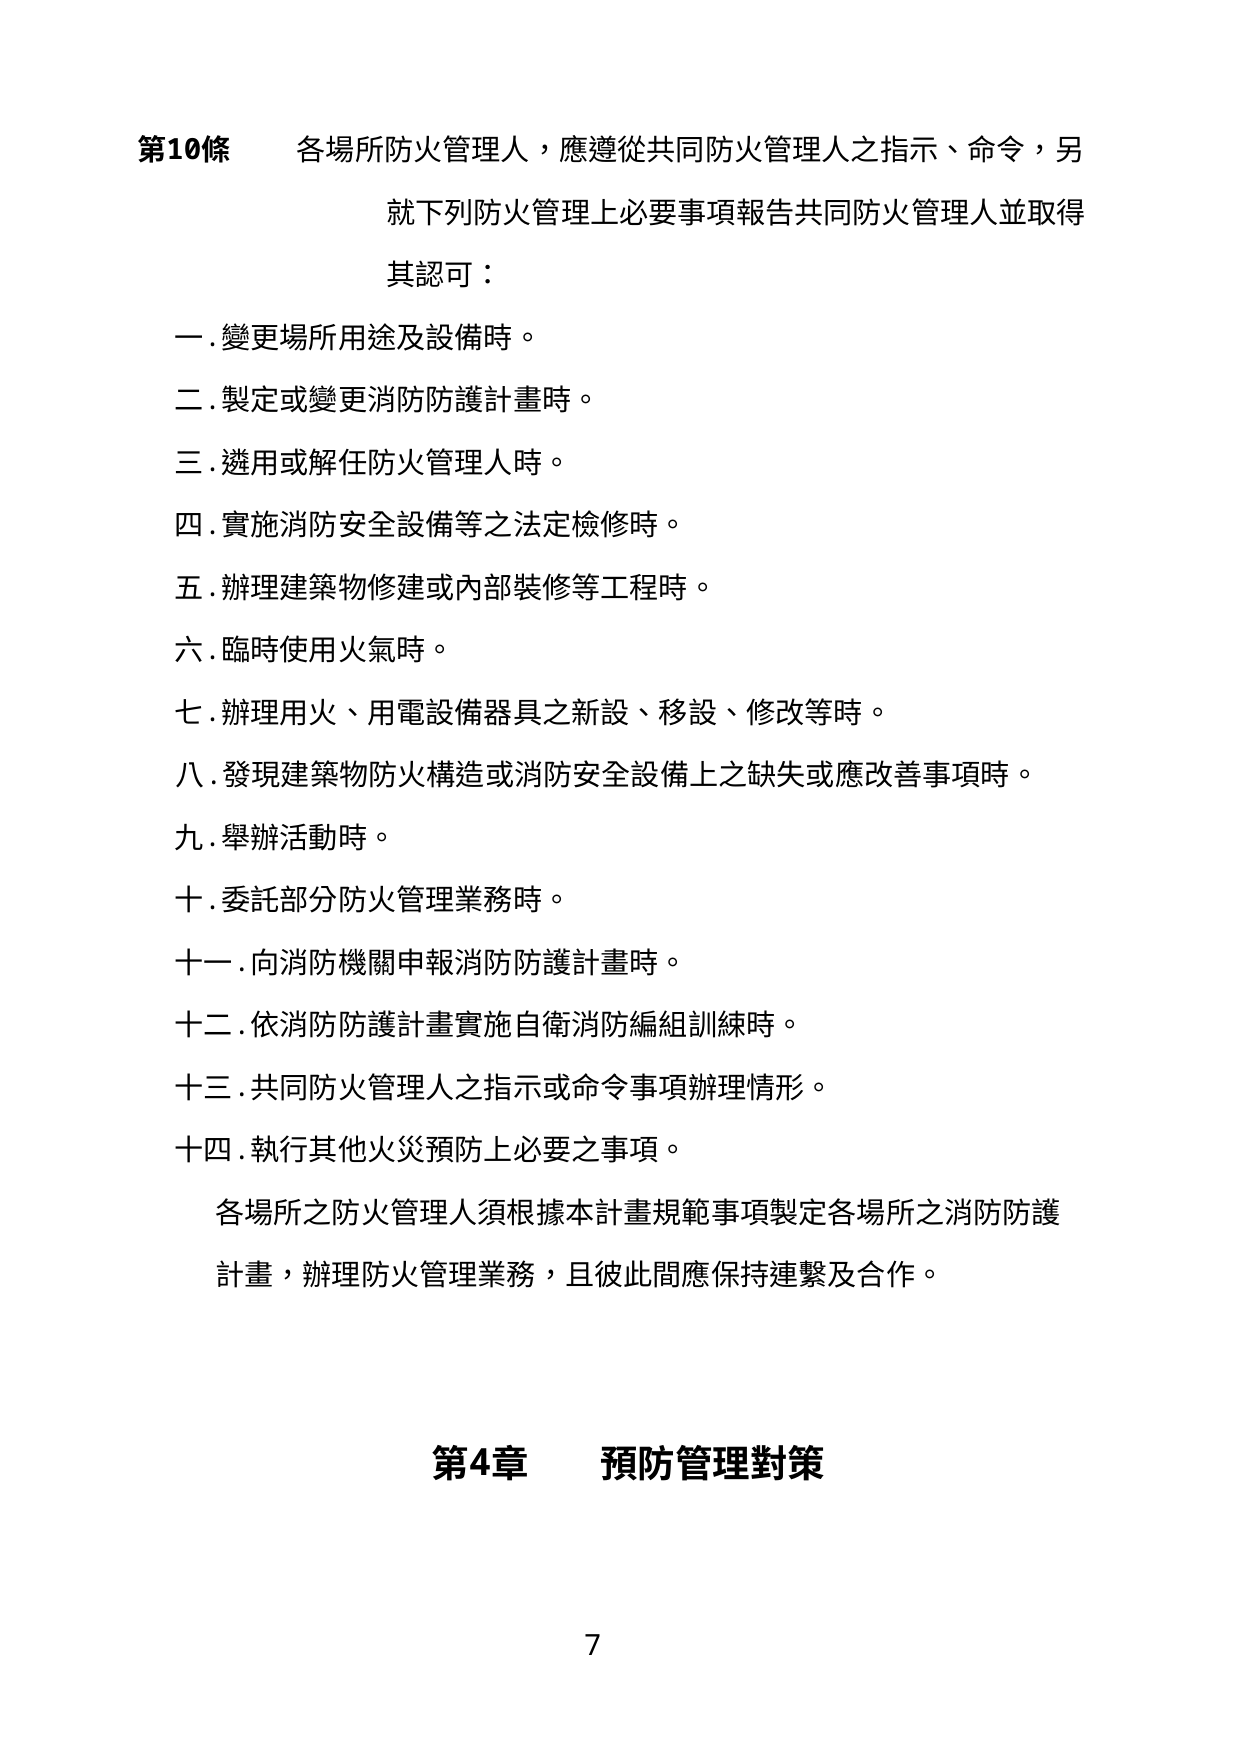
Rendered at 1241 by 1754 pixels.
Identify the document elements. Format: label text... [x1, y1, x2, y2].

text 八.發現建築物防火構造或消防安全設備上之缺失或應改善事項時。 [176, 731, 1088, 794]
text 一.變更場所用途及設備時。 [174, 294, 1088, 356]
text 十四.執行其他火災預防上必要之事項。 [174, 1106, 1088, 1169]
text 各場所之防火管理人須根據本計畫規範事項製定各場所之消防防護計畫，辦理防火管理業務，且彼此間應保持連繫及合作。 [215, 1169, 1088, 1294]
text 三.遴用或解任防火管理人時。 [174, 419, 1088, 481]
text 四.實施消防安全設備等之法定檢修時。 [174, 481, 1088, 544]
text 六.臨時使用火氣時。 [174, 606, 1088, 669]
text 十二.依消防防護計畫實施自衛消防編組訓綀時。 [174, 981, 1088, 1044]
text 九.舉辦活動時。 [174, 794, 1088, 856]
list 預防管理對策 [168, 1419, 1088, 1481]
text 五.辦理建築物修建或內部裝修等工程時。 [174, 544, 1088, 606]
list 各場所防火管理人，應遵從共同防火管理人之指示、命令，另就下列防火管理上必要事項報告共同防火管理人並取得其認可： [137, 106, 1088, 294]
text 十一.向消防機關申報消防防護計畫時。 [174, 919, 1088, 981]
text 十.委託部分防火管理業務時。 [174, 856, 1088, 919]
text 十三.共同防火管理人之指示或命令事項辦理情形。 [174, 1044, 1088, 1106]
text 七.辦理用火、用電設備器具之新設、移設、修改等時。 [174, 669, 1088, 731]
text 二.製定或變更消防防護計畫時。 [174, 356, 1088, 419]
